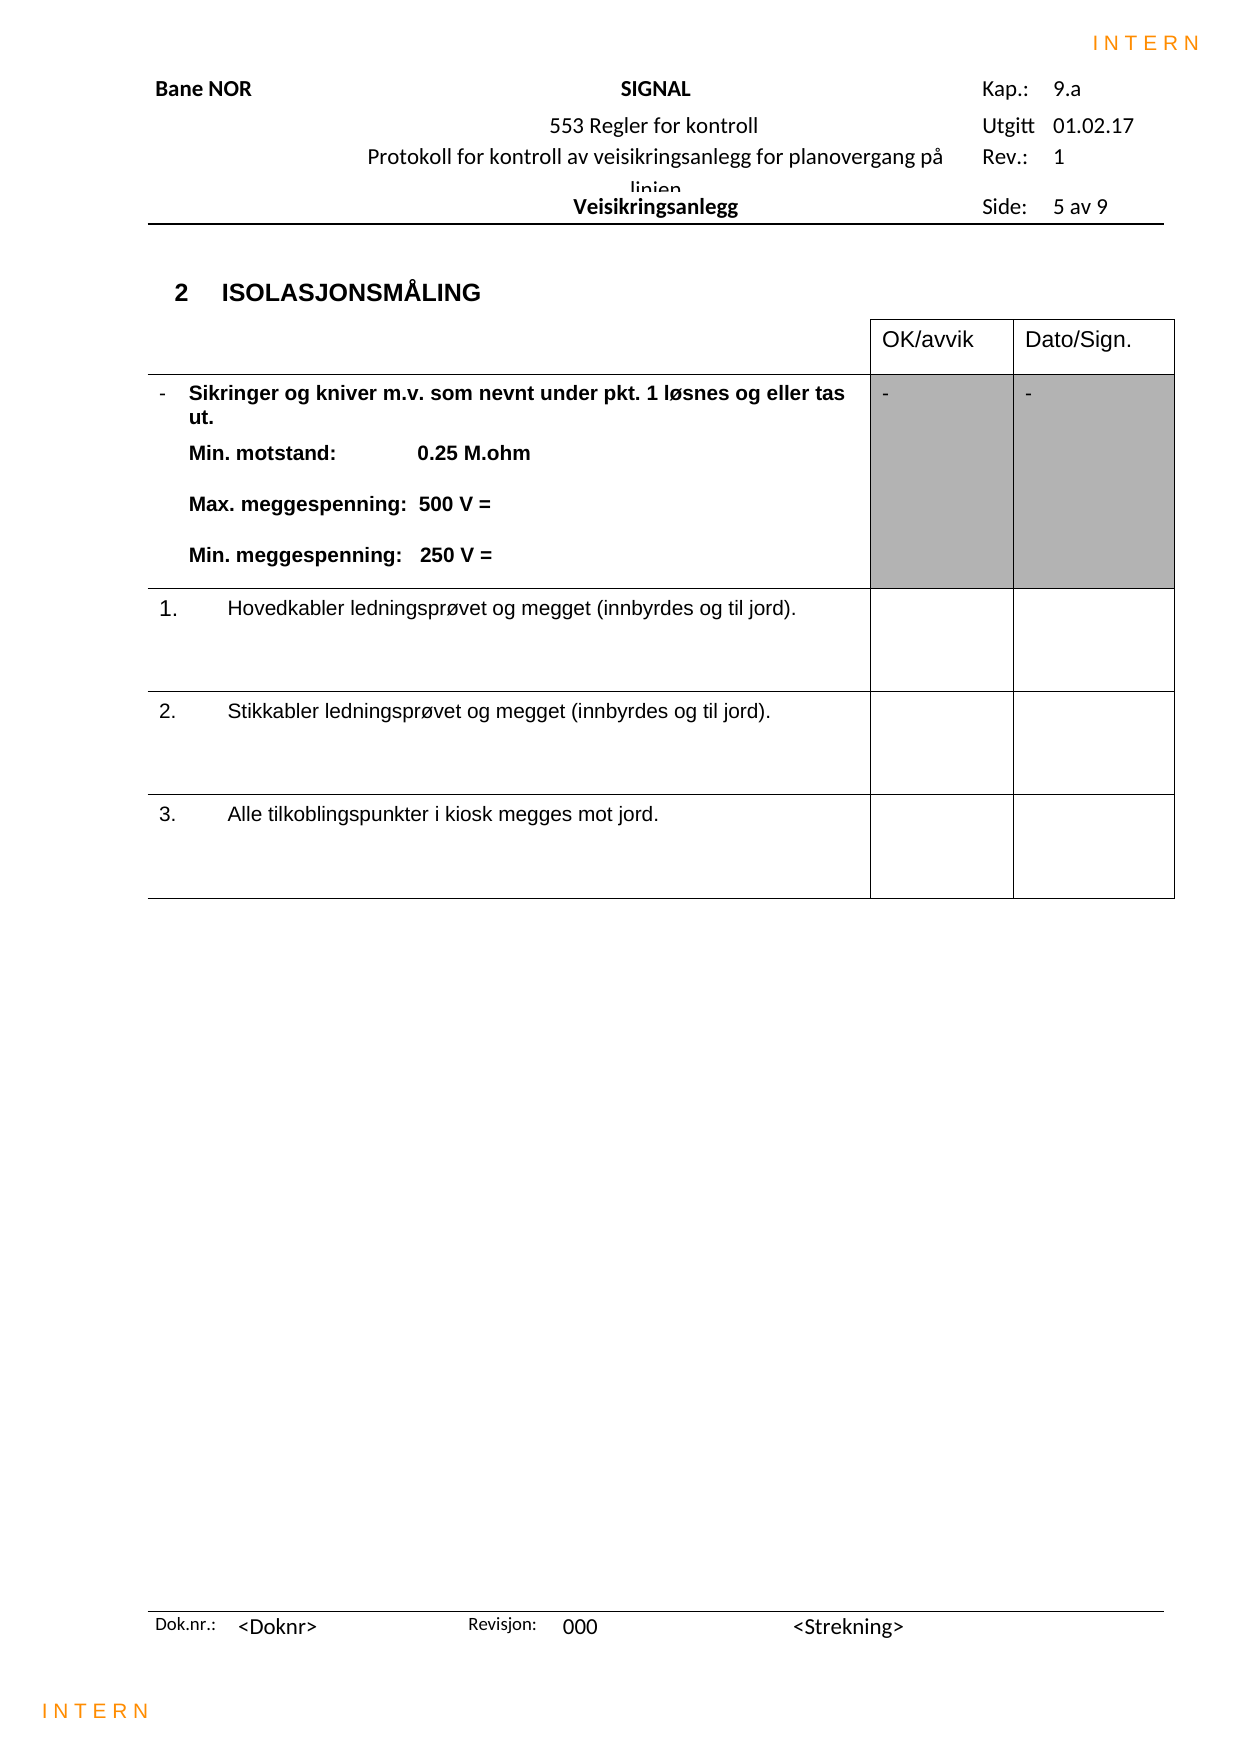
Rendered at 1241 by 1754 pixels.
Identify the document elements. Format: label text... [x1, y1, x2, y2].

table_header Dato/Sign. [1014, 320, 1174, 373]
table_cell 2. [148, 692, 216, 794]
table_cell [1014, 692, 1174, 794]
table_cell Stikkabler ledningsprøvet og megget (innbyrdes og til jord). [216, 692, 870, 794]
table_cell Hovedkabler ledningsprøvet og megget (innbyrdes og til jord). [216, 589, 870, 691]
table_cell [871, 589, 1013, 691]
table_cell [1014, 795, 1174, 897]
table_header [216, 319, 870, 373]
table_cell [871, 375, 1013, 588]
table_cell [871, 795, 1013, 897]
table_cell 3. [148, 795, 216, 897]
table_cell [1014, 375, 1174, 588]
subtitle Isolasjonsmåling [174, 278, 1152, 307]
table_cell Alle tilkoblingspunkter i kiosk megges mot jord. [216, 795, 870, 897]
table_header OK/avvik [871, 320, 1013, 373]
table_cell [1014, 589, 1174, 691]
table_cell 1. [148, 589, 216, 691]
table_cell [871, 692, 1013, 794]
table_header [148, 319, 216, 373]
table_cell Sikringer og kniver m.v. som nevnt under pkt. 1 løsnes og eller tas ut. Min. motstand: 0.25 M.ohm Max. meggespenning: 500 V = Min. meggespenning: 250 V = [148, 375, 870, 588]
